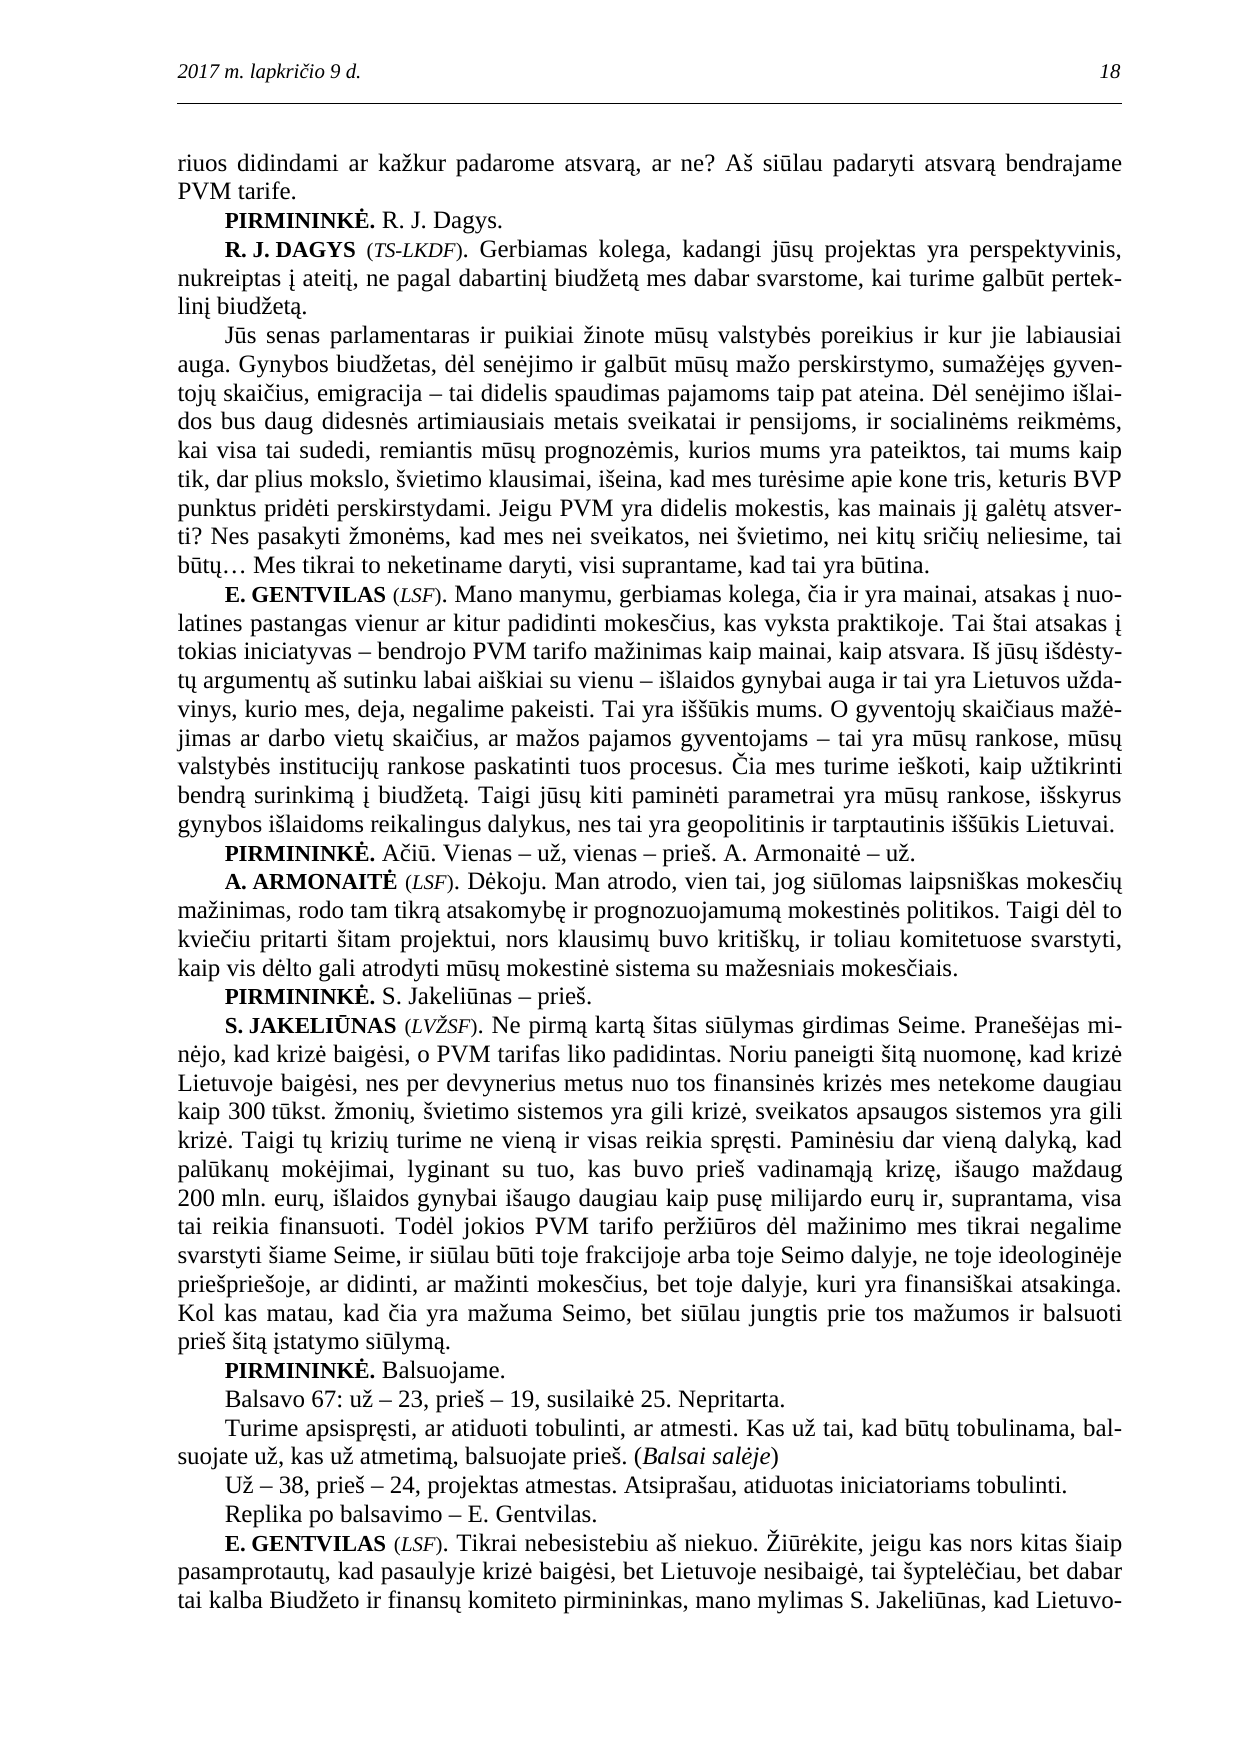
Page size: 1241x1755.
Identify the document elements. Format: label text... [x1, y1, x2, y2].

text Jūs se­nas par­la­men­ta­ras ir pui­kiai ži­no­te mū­sų vals­ty­bės po­rei­kius ir ku­r jie la­biau­siai auga. Gy­ny­bos biu­dže­tas, dėl se­nė­ji­mo ir gal­būt mū­sų ma­žo per­skirs­ty­mo, su­ma­žė­jęs gy­ven­to­jų skai­čius, emig­ra­ci­ja – tai di­de­lis spau­di­mas pa­ja­moms taip pat at­ei­na. Dėl se­nė­ji­mo iš­lai­dos bus daug di­des­nės ar­ti­miau­siais me­tais svei­ka­tai ir pen­si­joms, ir so­cia­li­nėms reik­mėms, kai vi­sa tai su­de­di, re­mian­tis mū­sų prog­no­zė­mis, ku­rios mums yra pa­teik­tos, tai mums kaip tik, dar plius moks­lo, švie­ti­mo klau­si­mai, iš­ei­na, kad mes tu­rė­si­me apie ko­ne tris, ke­tu­ris BVP punk­tus pri­dė­ti per­skirs­ty­da­mi. Jei­gu PVM yra di­de­lis mo­kes­tis, kas mai­nais jį ga­lė­tų at­sver­ti? Nes pa­sa­ky­ti žmo­nėms, kad mes nei svei­ka­tos, nei švie­ti­mo, nei ki­tų sri­čių ne­lie­si­me, tai bū­tų… Mes tik­rai to ne­ke­ti­na­me da­ry­ti, vi­si su­pran­ta­me, kad tai yra bū­ti­na. [177, 320, 1122, 579]
text PIRMININKĖ. R. J. Da­gys. [177, 205, 1122, 234]
text E. GENTVILAS (LSF). Tik­rai nebe­si­ste­biu aš nie­kuo. Žiū­rė­ki­te, jei­gu kas nors ki­tas šiaip pa­sam­pro­tau­tų, kad pa­sau­ly­je kri­zė bai­gė­si, bet Lie­tu­vo­je ne­si­bai­gė, tai šyp­te­lė­čiau, bet da­bar tai kal­ba Biu­dže­to ir fi­nan­sų ko­mi­te­to pir­mi­nin­kas, ma­no my­li­mas S. Ja­ke­liū­nas, kad Lie­tu­vo­ [177, 1528, 1122, 1614]
text A. ARMONAITĖ (LSF). Dė­ko­ju. Man at­ro­do, vien tai, jog siū­lo­mas laips­niš­kas mo­kes­čių ma­ži­ni­mas, ro­do tam tik­rą at­sa­ko­my­bę ir prog­no­zuo­ja­mu­mą mo­kes­ti­nės po­li­ti­kos. Tai­gi dėl to kvie­čiu pri­tar­ti ši­tam pro­jek­tui, nors klau­si­mų bu­vo kri­tiš­kų, ir to­liau ko­mi­te­tuo­se svars­ty­ti, kaip vis dėl­to ga­li at­ro­dy­ti mū­sų mo­kes­ti­nė sis­te­ma su ma­žes­niais mo­kes­čiais. [177, 866, 1122, 981]
text riuos di­din­da­mi ar kaž­kur pa­da­ro­me at­sva­rą, ar ne? Aš siū­lau pa­da­ry­ti at­sva­rą ben­dra­ja­me PVM ta­ri­fe. [177, 148, 1122, 205]
text S. JAKELIŪNAS (LVŽSF). Ne pir­mą kar­tą ši­tas siū­ly­mas gir­di­mas Sei­me. Pra­ne­šė­jas mi­nė­jo, kad kri­zė bai­gė­si, o PVM ta­ri­fas li­ko pa­di­din­tas. No­riu pa­neig­ti ši­tą nuo­mo­nę, kad kri­zė Lie­tu­vo­je bai­gė­si, nes per de­vy­ne­rius me­tus nuo tos fi­nan­si­nės kri­zės mes ne­te­ko­me dau­giau kaip 300 tūkst. žmo­nių, švie­ti­mo sis­te­mos yra gi­li kri­zė, svei­ka­tos ap­sau­gos sis­te­mos yra gi­li kri­zė. Tai­gi tų kri­zių tu­ri­me ne vie­ną ir vi­sas rei­kia spręs­ti. Pa­mi­nė­siu dar vie­ną da­ly­ką, kad pa­lū­ka­nų mo­kė­ji­mai, ly­gi­nant su tuo, kas bu­vo prieš va­di­na­mą­ją kri­zę, iš­au­go maž­daug 200 mln. eu­rų, iš­lai­dos gy­ny­bai iš­au­go dau­giau kaip pu­sę mi­li­jar­do eu­rų ir, su­pran­ta­ma, vi­sa tai rei­kia fi­nan­suo­ti. To­dėl jo­kios PVM ta­ri­fo per­žiū­ros dėl ma­ži­ni­mo mes tik­rai ne­ga­li­me svar­s­ty­ti šia­me Sei­me, ir siū­lau bū­ti to­je frak­ci­jo­je ar­ba to­je Sei­mo da­ly­je, ne to­je ide­o­lo­gi­nė­je prieš­prie­šo­je, ar di­din­ti, ar ma­žin­ti mo­kes­čius, bet to­je da­ly­je, ku­ri yra fi­nan­siš­kai at­sa­kin­ga. Kol kas ma­tau, kad čia yra ma­žu­ma Sei­mo, bet siū­lau jung­tis prie tos ma­žu­mos ir bal­suo­ti prieš ši­tą įsta­ty­mo siū­ly­mą. [177, 1010, 1122, 1355]
text Už – 38, prieš – 24, pro­jek­tas at­mes­tas. At­si­pra­šau, ati­duo­tas ini­cia­to­riams to­bu­lin­ti. [177, 1470, 1122, 1499]
text PIRMININKĖ. Ačiū. Vie­nas – už, vie­nas – prieš. A. Ar­mo­nai­tė – už. [177, 838, 1122, 866]
text Bal­sa­vo 67: už – 23, prieš – 19, su­si­lai­kė 25. Ne­pri­tar­ta. [177, 1384, 1122, 1413]
text E. GENTVILAS (LSF). Ma­no ma­ny­mu, ger­bia­mas ko­le­ga, čia ir yra mai­nai, at­sa­kas į nuo­la­ti­nes pa­stan­gas vie­nur ar ki­tur pa­di­din­ti mo­kes­čius, kas vyks­ta prak­ti­ko­je. Tai štai at­sa­kas į to­kias ini­cia­ty­vas – ben­dro­jo PVM ta­ri­fo ma­ži­ni­mas kaip mai­nai, kaip at­sva­ra. Iš jū­sų iš­dės­ty­tų ar­gu­men­tų aš su­tin­ku la­bai aiš­kiai su vie­nu – iš­lai­dos gy­ny­bai au­ga ir tai yra Lie­tu­vos už­da­vi­nys, ku­rio mes, de­ja, ne­ga­li­me pa­keis­ti. Tai yra iš­šū­kis mums. O gy­ven­to­jų skai­čiaus ma­žė­ji­mas ar dar­bo vie­tų skai­čius, ar ma­žos pa­ja­mos gy­ven­to­jams – tai yra mū­sų ran­ko­se, mū­sų vals­ty­bės ins­ti­tu­ci­jų ran­ko­se pa­ska­tin­ti tuos pro­ce­sus. Čia mes tu­ri­me ieš­ko­ti, kaip už­tik­rin­ti ben­drą su­rin­ki­mą į biu­dže­tą. Tai­gi jū­sų ki­ti pa­mi­nė­ti pa­ra­met­rai yra mū­sų ran­ko­se, iš­sky­rus gy­ny­bos iš­lai­doms rei­ka­lin­gus da­ly­kus, nes tai yra ge­o­po­li­ti­nis ir tarp­tau­ti­nis iš­šū­kis Lie­tu­vai. [177, 579, 1122, 838]
text PIRMININKĖ. Bal­suo­ja­me. [177, 1355, 1122, 1384]
text PIRMININKĖ. S. Ja­ke­liū­nas – prieš. [177, 981, 1122, 1010]
text Re­pli­ka po bal­sa­vi­mo – E. Gent­vi­las. [177, 1499, 1122, 1528]
text Tu­ri­me ap­si­spręs­ti, ar ati­duo­ti to­bu­lin­ti, ar at­mes­ti. Kas už tai, kad būtų to­bu­linama, bal­suo­ja­te už, kas už at­me­ti­mą, bal­suo­ja­te prieš. (Bal­sai sa­lė­je) [177, 1413, 1122, 1470]
text R. J. DAGYS (TS-LKDF). Ger­bia­mas ko­le­ga, ka­dan­gi jū­sų pro­jek­tas yra per­spek­ty­vi­nis, nu­kreip­tas į at­ei­tį, ne pa­gal da­bar­ti­nį biu­dže­tą mes da­bar svars­to­me, kai tu­ri­me gal­būt per­tek­li­nį biu­dže­tą. [177, 234, 1122, 320]
